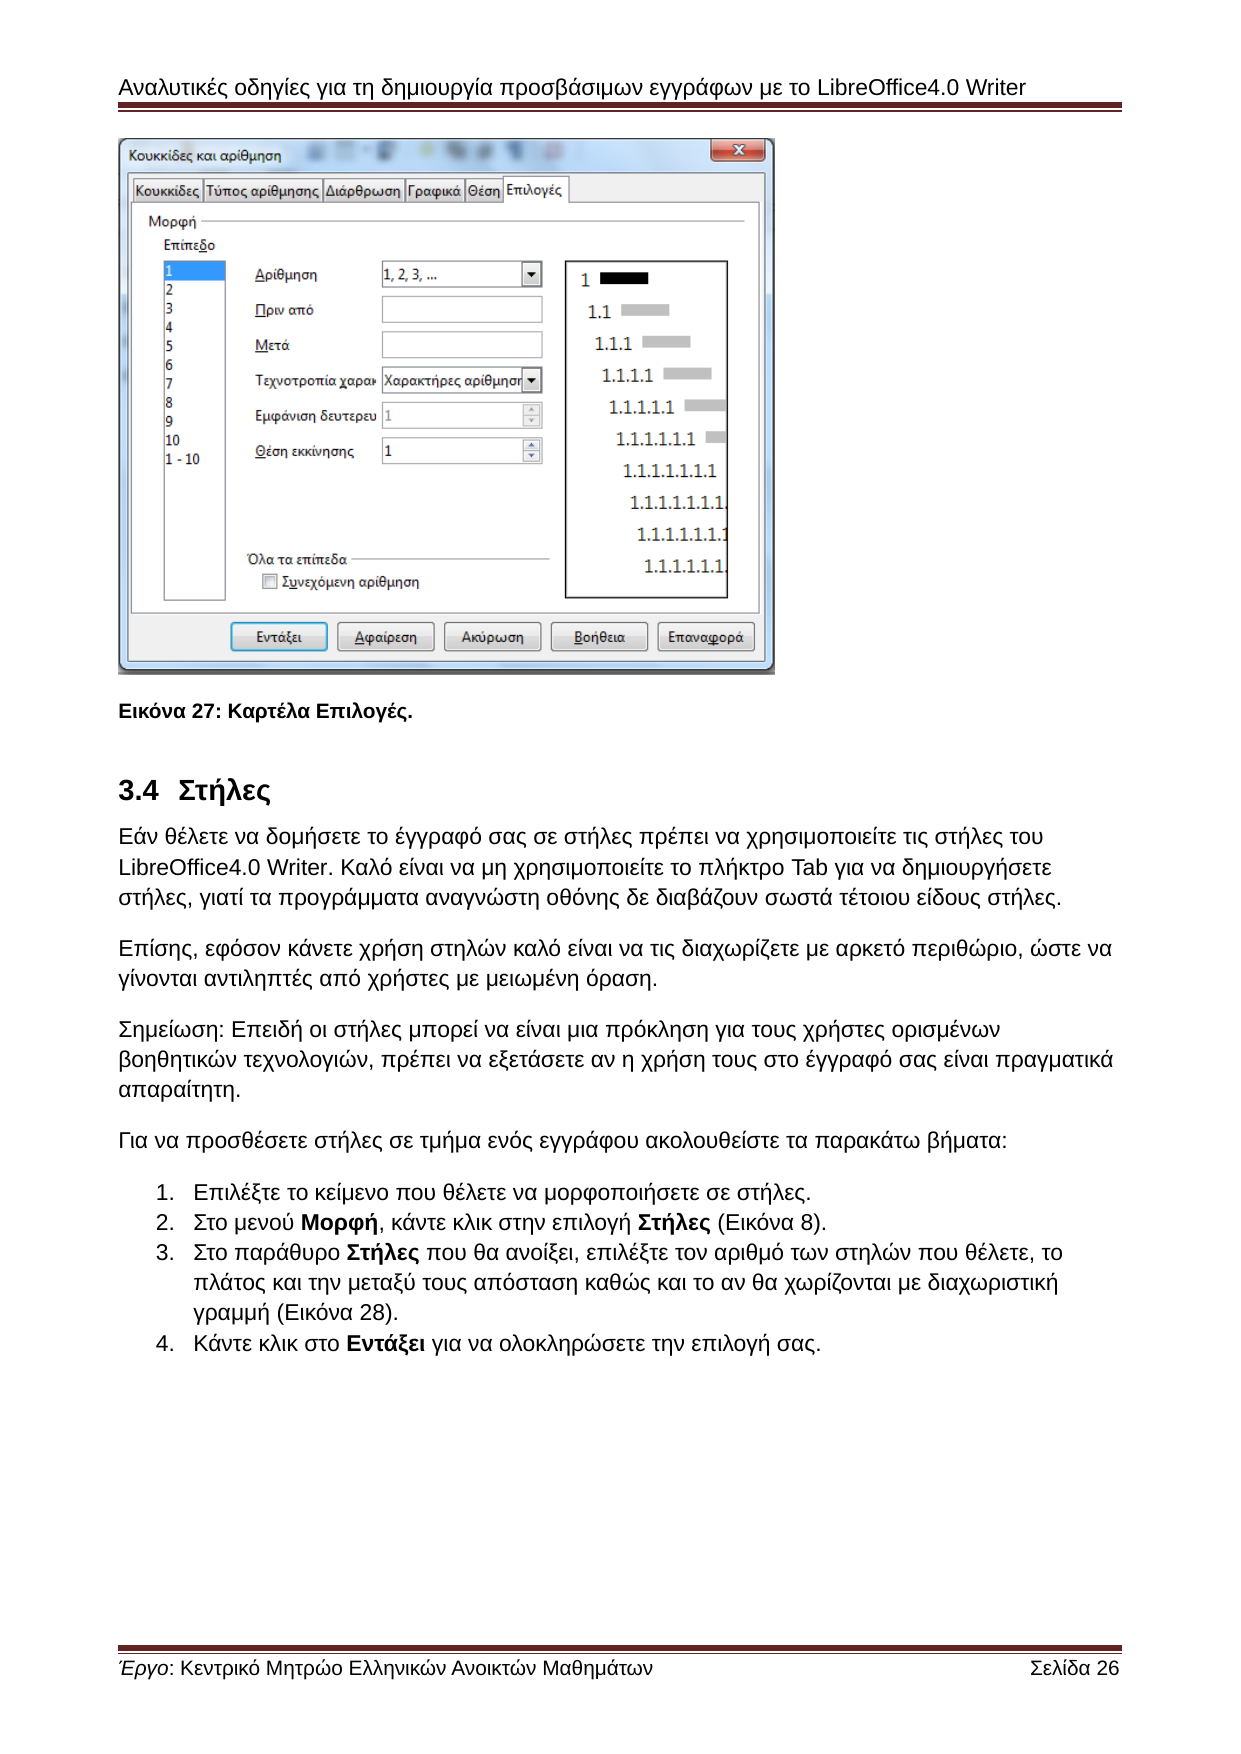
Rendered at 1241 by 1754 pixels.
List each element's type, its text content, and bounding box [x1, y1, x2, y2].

list Στο μενού Μορφή, κάντε κλικ στην επιλογή Στήλες (Εικόνα 8). [156, 1209, 1122, 1235]
list Κάντε κλικ στο Εντάξει για να ολοκληρώσετε την επιλογή σας. [156, 1329, 1122, 1356]
subtitle Στήλες [118, 773, 1122, 806]
text Σημείωση: Επειδή οι στήλες μπορεί να είναι μια πρόκληση για τους χρήστες ορισμένων βοηθητικών τεχνολογιών, πρέπει να εξετάσετε αν η χρήση τους στο έγγραφό σας είναι πραγματικά απαραίτητη. [118, 1016, 1122, 1103]
text Εικόνα 27: Καρτέλα Επιλογές. [118, 699, 1122, 723]
picture [118, 138, 775, 675]
list Επιλέξτε το κείμενο που θέλετε να μορφοποιήσετε σε στήλες. [156, 1178, 1122, 1205]
text Για να προσθέσετε στήλες σε τμήμα ενός εγγράφου ακολουθείστε τα παρακάτω βήματα: [118, 1127, 1122, 1154]
text Επίσης, εφόσον κάνετε χρήση στηλών καλό είναι να τις διαχωρίζετε με αρκετό περιθώριο, ώστε να γίνονται αντιληπτές από χρήστες με μειωμένη όραση. [118, 935, 1122, 991]
text Εάν θέλετε να δομήσετε το έγγραφό σας σε στήλες πρέπει να χρησιμοποιείτε τις στήλες του LibreOffice4.0 Writer. Καλό είναι να μη χρησιμοποιείτε το πλήκτρο Tab για να δημιουργήσετε στήλες, γιατί τα προγράμματα αναγνώστη οθόνης δε διαβάζουν σωστά τέτοιου είδους στήλες. [118, 823, 1122, 910]
list Στο παράθυρο Στήλες που θα ανοίξει, επιλέξτε τον αριθμό των στηλών που θέλετε, το πλάτος και την μεταξύ τους απόσταση καθώς και το αν θα χωρίζονται με διαχωριστική γραμμή (Εικόνα 28). [156, 1239, 1122, 1326]
